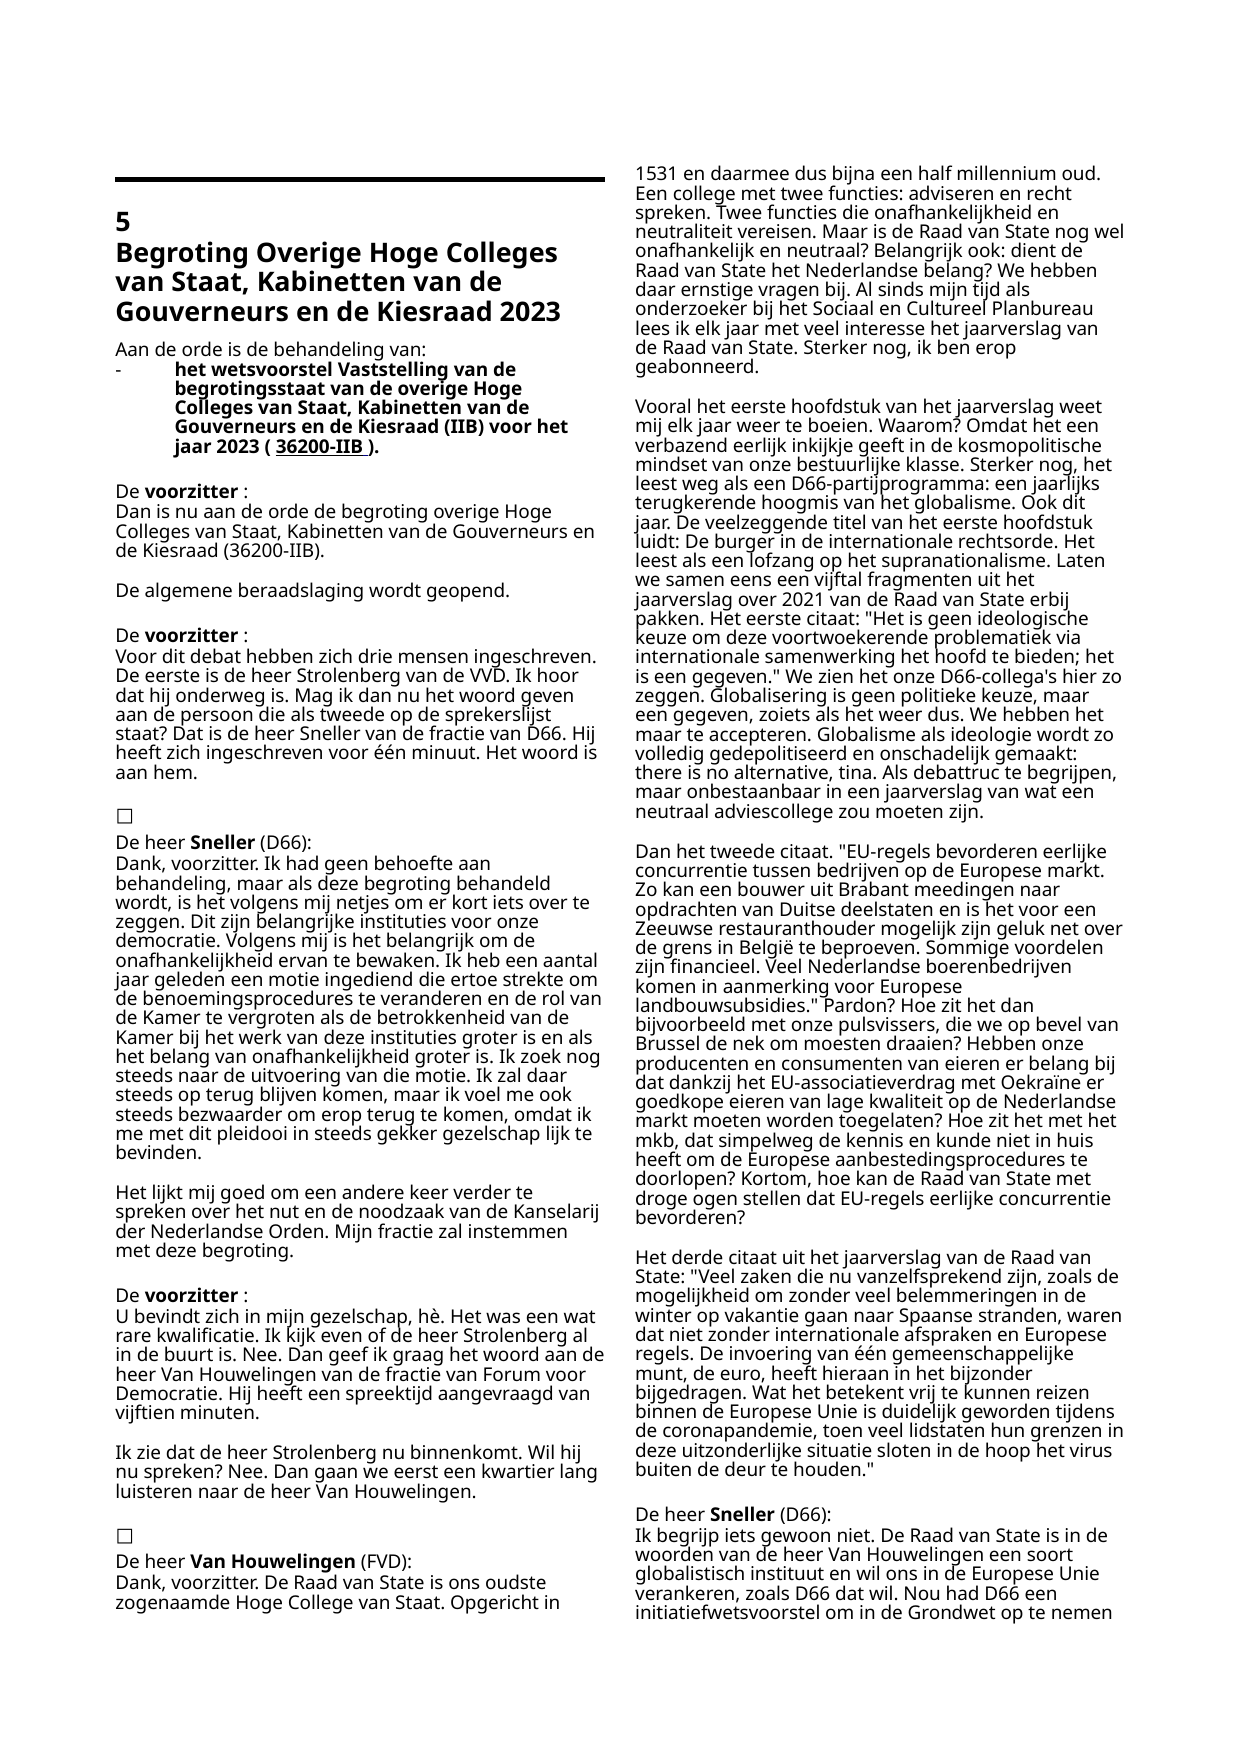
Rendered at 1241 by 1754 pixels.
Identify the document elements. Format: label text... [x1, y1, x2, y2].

text De voorzitter : [115, 1282, 605, 1308]
text Dan is nu aan de orde de begroting overige Hoge Colleges van Staat, Kabinetten van de Gouverneurs en de Kiesraad (36200-IIB). [115, 503, 605, 561]
text Dank, voorzitter. Ik had geen behoefte aan behandeling, maar als deze begroting behandeld wordt, is het volgens mij netjes om er kort iets over te zeggen. Dit zijn belangrijke instituties voor onze democratie. Volgens mij is het belangrijk om de onafhankelijkheid ervan te bewaken. Ik heb een aantal jaar geleden een motie ingediend die ertoe strekte om de benoemingsprocedures te veranderen en de rol van de Kamer te vergroten als de betrokkenheid van de Kamer bij het werk van deze instituties groter is en als het belang van onafhankelijkheid groter is. Ik zoek nog steeds naar de uitvoering van die motie. Ik zal daar steeds op terug blijven komen, maar ik voel me ook steeds bezwaarder om erop terug te komen, omdat ik me met dit pleidooi in steeds gekker gezelschap lijk te bevinden. [115, 855, 605, 1163]
text Ik zie dat de heer Strolenberg nu binnenkomt. Wil hij nu spreken? Nee. Dan gaan we eerst een kwartier lang luisteren naar de heer Van Houwelingen. [115, 1444, 605, 1502]
text Vooral het eerste hoofdstuk van het jaarverslag weet mij elk jaar weer te boeien. Waarom? Omdat het een verbazend eerlijk inkijkje geeft in de kosmopolitische mindset van onze bestuurlijke klasse. Sterker nog, het leest weg als een D66-partijprogramma: een jaarlijks terugkerende hoogmis van het globalisme. Ook dit jaar. De veelzeggende titel van het eerste hoofdstuk luidt: De burger in de internationale rechtsorde. Het leest als een lofzang op het supranationalisme. Laten we samen eens een vijftal fragmenten uit het jaarverslag over 2021 van de Raad van State erbij pakken. Het eerste citaat: "Het is geen ideologische keuze om deze voortwoekerende problematiek via internationale samenwerking het hoofd te bieden; het is een gegeven." We zien het onze D66-collega's hier zo zeggen. Globalisering is geen politieke keuze, maar een gegeven, zoiets als het weer dus. We hebben het maar te accepteren. Globalisme als ideologie wordt zo volledig gedepolitiseerd en onschadelijk gemaakt: there is no alternative, tina. Als debattruc te begrijpen, maar onbestaanbaar in een jaarverslag van wat een neutraal adviescollege zou moeten zijn. [635, 398, 1125, 822]
text Aan de orde is de behandeling van: [115, 341, 605, 361]
text Het lijkt mij goed om een andere keer verder te spreken over het nut en de noodzaak van de Kanselarij der Nederlandse Orden. Mijn fractie zal instemmen met deze begroting. [115, 1184, 605, 1261]
text ⬜ [115, 804, 605, 829]
text De heer Sneller (D66): [635, 1501, 1125, 1527]
text De algemene beraadslaging wordt geopend. [115, 582, 605, 601]
text De heer Van Houwelingen (FVD): [115, 1549, 605, 1574]
text De voorzitter : [115, 622, 605, 648]
list het wetsvoorstel Vaststelling van de begrotingsstaat van de overige Hoge Colleges van Staat, Kabinetten van de Gouverneurs en de Kiesraad (IIB) voor het jaar 2023 ( 36200-IIB ). [115, 361, 605, 457]
text ⬜ [115, 1523, 605, 1549]
text De heer Sneller (D66): [115, 829, 605, 855]
text Het derde citaat uit het jaarverslag van de Raad van State: "Veel zaken die nu vanzelfsprekend zijn, zoals de mogelijkheid om zonder veel belemmeringen in de winter op vakantie gaan naar Spaanse stranden, waren dat niet zonder internationale afspraken en Europese regels. De invoering van één gemeenschappelijke munt, de euro, heeft hieraan in het bijzonder bijgedragen. Wat het betekent vrij te kunnen reizen binnen de Europese Unie is duidelijk geworden tijdens de coronapandemie, toen veel lidstaten hun grenzen in deze uitzonderlijke situatie sloten in de hoop het virus buiten de deur te houden." [635, 1249, 1125, 1480]
text De voorzitter : [115, 478, 605, 503]
text Voor dit debat hebben zich drie mensen ingeschreven. De eerste is de heer Strolenberg van de VVD. Ik hoor dat hij onderweg is. Mag ik dan nu het woord geven aan de persoon die als tweede op de sprekerslijst staat? Dat is de heer Sneller van de fractie van D66. Hij heeft zich ingeschreven voor één minuut. Het woord is aan hem. [115, 648, 605, 783]
text Dan het tweede citaat. "EU-regels bevorderen eerlijke concurrentie tussen bedrijven op de Europese markt. Zo kan een bouwer uit Brabant meedingen naar opdrachten van Duitse deelstaten en is het voor een Zeeuwse restauranthouder mogelijk zijn geluk net over de grens in België te beproeven. Sommige voordelen zijn financieel. Veel Nederlandse boerenbedrijven komen in aanmerking voor Europese landbouwsubsidies." Pardon? Hoe zit het dan bijvoorbeeld met onze pulsvissers, die we op bevel van Brussel de nek om moesten draaien? Hebben onze producenten en consumenten van eieren er belang bij dat dankzij het EU-associatieverdrag met Oekraïne er goedkope eieren van lage kwaliteit op de Nederlandse markt moeten worden toegelaten? Hoe zit het met het mkb, dat simpelweg de kennis en kunde niet in huis heeft om de Europese aanbestedingsprocedures te doorlopen? Kortom, hoe kan de Raad van State met droge ogen stellen dat EU-regels eerlijke concurrentie bevorderen? [635, 843, 1125, 1228]
text 5 [115, 203, 605, 239]
text 1531 en daarmee dus bijna een half millennium oud. Een college met twee functies: adviseren en recht spreken. Twee functies die onafhankelijkheid en neutraliteit vereisen. Maar is de Raad van State nog wel onafhankelijk en neutraal? Belangrijk ook: dient de Raad van State het Nederlandse belang? We hebben daar ernstige vragen bij. Al sinds mijn tijd als onderzoeker bij het Sociaal en Cultureel Planbureau lees ik elk jaar met veel interesse het jaarverslag van de Raad van State. Sterker nog, ik ben erop geabonneerd. [635, 165, 1125, 377]
text Ik begrijp iets gewoon niet. De Raad van State is in de woorden van de heer Van Houwelingen een soort globalistisch instituut en wil ons in de Europese Unie verankeren, zoals D66 dat wil. Nou had D66 een initiatiefwetsvoorstel om in de Grondwet op te nemen [635, 1527, 1125, 1623]
text Dank, voorzitter. De Raad van State is ons oudste zogenaamde Hoge College van Staat. Opgericht in [115, 1574, 605, 1613]
text Begroting Overige Hoge Colleges van Staat, Kabinetten van de Gouverneurs en de Kiesraad 2023 [115, 239, 605, 341]
text U bevindt zich in mijn gezelschap, hè. Het was een wat rare kwalificatie. Ik kijk even of de heer Strolenberg al in de buurt is. Nee. Dan geef ik graag het woord aan de heer Van Houwelingen van de fractie van Forum voor Democratie. Hij heeft een spreektijd aangevraagd van vijftien minuten. [115, 1308, 605, 1423]
